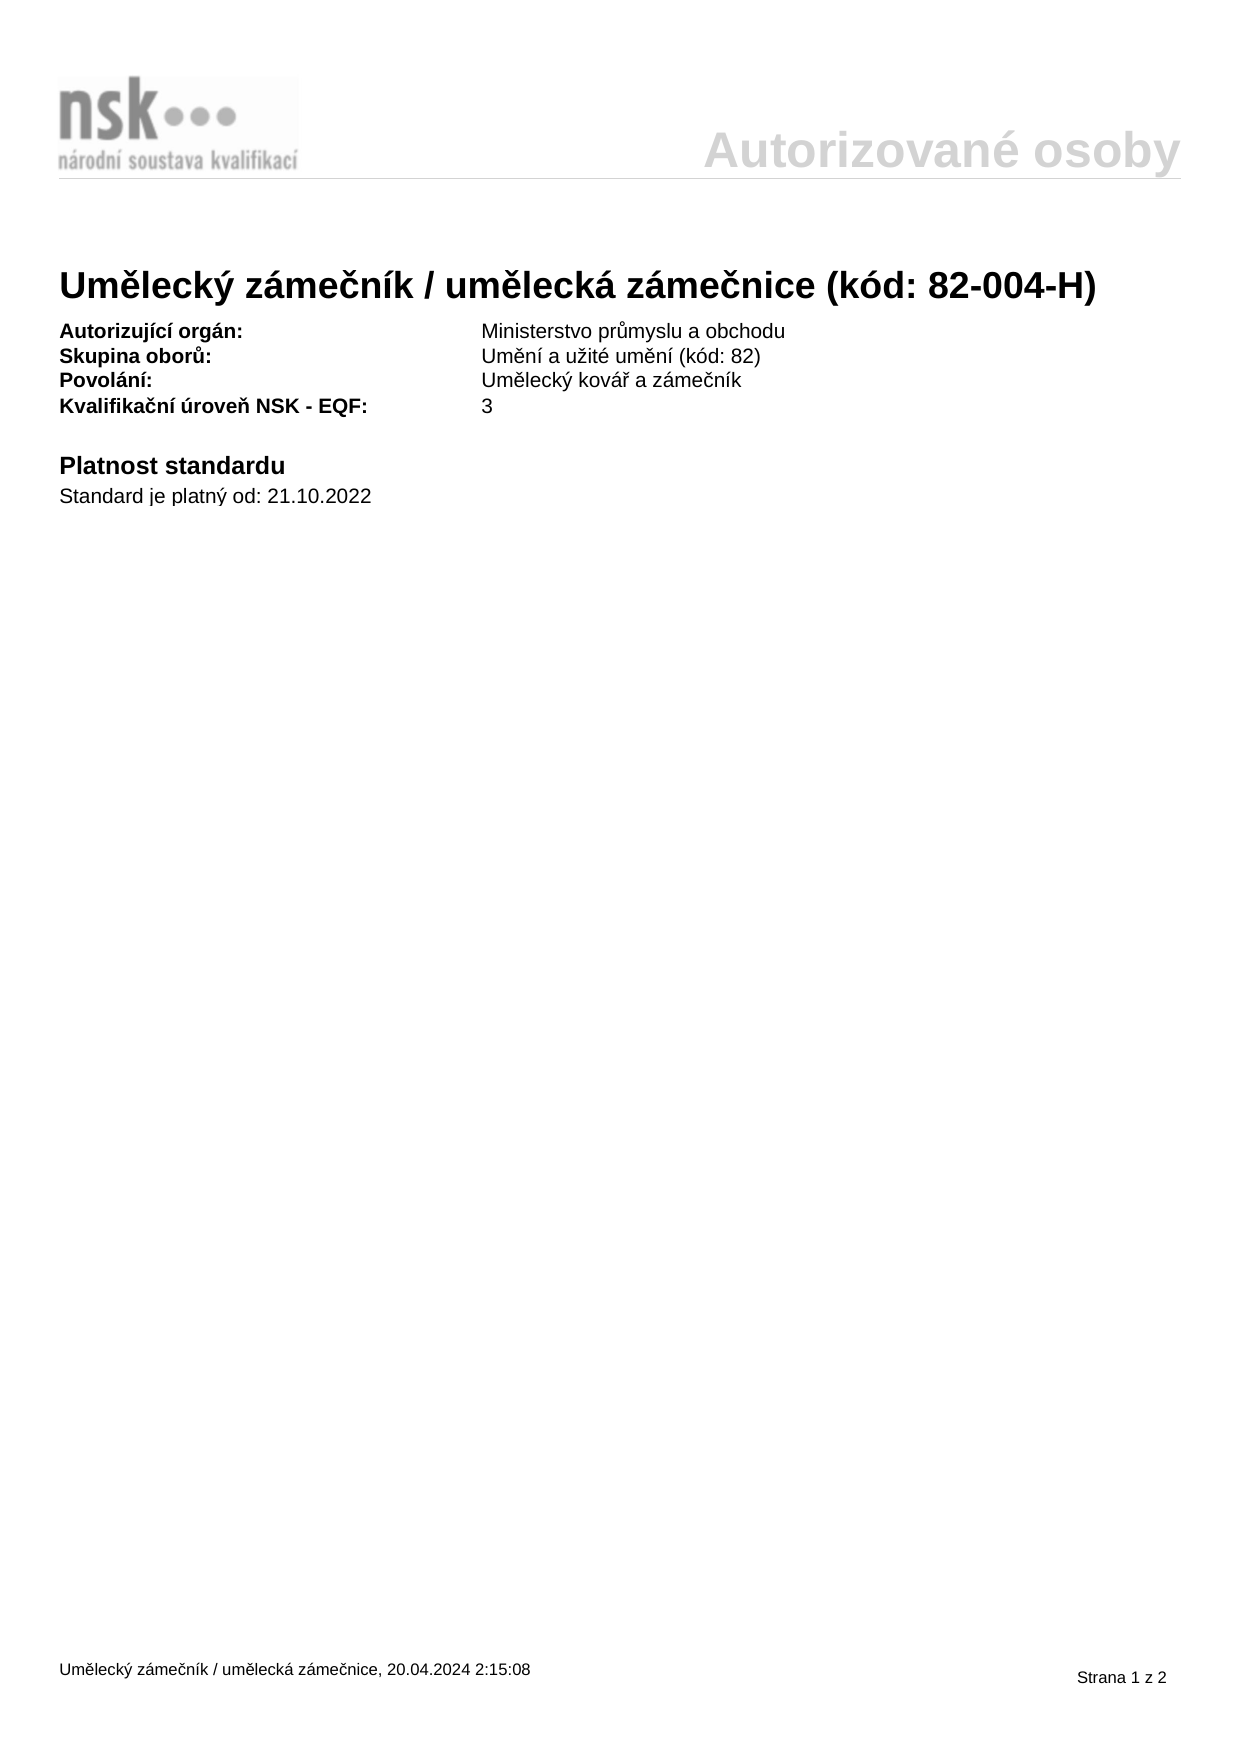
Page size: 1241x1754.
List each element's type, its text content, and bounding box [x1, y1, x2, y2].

table_cell [1167, 506, 1181, 806]
table_cell [59, 418, 119, 447]
table_cell Skupina oborů: [59, 344, 481, 368]
table_cell [1167, 196, 1181, 224]
table_cell [886, 418, 1167, 447]
table_header Autorizované osoby [626, 59, 1181, 178]
table_cell [886, 307, 1167, 319]
table_cell [1167, 1660, 1181, 1696]
table_cell [119, 172, 481, 178]
table_cell [618, 418, 626, 447]
table_cell 3 [481, 394, 1181, 417]
table_cell [860, 1106, 886, 1383]
table_cell [886, 506, 1167, 806]
table_cell [119, 418, 481, 447]
table_cell Platnost standardu [59, 448, 1181, 483]
table_cell [626, 418, 860, 447]
table_cell [860, 196, 886, 224]
table_cell [119, 806, 481, 1106]
table_cell [626, 806, 860, 1106]
table_cell [886, 1106, 1167, 1383]
table_cell [59, 506, 119, 806]
table_cell Umělecký zámečník / umělecká zámečnice (kód: 82-004-H) [59, 224, 1181, 307]
table_cell [618, 1106, 626, 1383]
table_cell [626, 1106, 860, 1383]
table_cell Umění a užité umění (kód: 82) [481, 344, 1181, 368]
table_cell Strana 1 z 2 [860, 1660, 1167, 1696]
table_cell [119, 506, 481, 806]
table_cell [59, 196, 119, 224]
table_cell Ministerstvo průmyslu a obchodu [481, 319, 1181, 344]
table_cell [626, 506, 860, 806]
table_cell Standard je platný od: 21.10.2022 [59, 484, 1181, 506]
table_cell [618, 806, 626, 1106]
table_cell [481, 1106, 617, 1383]
table_cell [618, 196, 626, 224]
table_cell [618, 506, 626, 806]
table_cell [119, 1384, 481, 1659]
table_cell [481, 506, 617, 806]
table_cell Autorizující orgán: [59, 319, 481, 343]
table_cell [59, 307, 119, 319]
table_cell [59, 1384, 119, 1659]
table_cell [626, 196, 860, 224]
table_cell [1167, 806, 1181, 1106]
table_cell [886, 196, 1167, 224]
table_cell [59, 1106, 119, 1383]
table_cell [119, 196, 481, 224]
table_cell [860, 1384, 886, 1659]
table_cell [1167, 418, 1181, 447]
table_cell [618, 1384, 626, 1659]
table_header [619, 59, 626, 172]
table_cell Umělecký kovář a zámečník [481, 368, 1181, 393]
table_cell [860, 418, 886, 447]
table_cell [626, 1384, 860, 1659]
table_cell [886, 806, 1167, 1106]
table_cell [860, 307, 886, 319]
table_cell Kvalifikační úroveň NSK - EQF: [59, 394, 481, 417]
table_cell [481, 806, 617, 1106]
table_cell [119, 1106, 481, 1383]
table_cell [626, 307, 860, 319]
table_cell [1167, 1106, 1181, 1383]
table_cell [481, 196, 617, 224]
table_cell [59, 172, 119, 178]
table_cell [59, 806, 119, 1106]
table_cell [481, 307, 617, 319]
table_cell [481, 172, 617, 178]
table_cell [886, 1384, 1167, 1659]
table_cell [860, 506, 886, 806]
table_cell [59, 179, 1181, 196]
table_cell [1167, 1384, 1181, 1659]
table_cell [618, 307, 626, 319]
table_cell [860, 806, 886, 1106]
table_cell [481, 1384, 617, 1659]
table_cell [1167, 307, 1181, 319]
table_cell [618, 172, 626, 178]
picture [57, 59, 619, 172]
table_cell [119, 307, 481, 319]
table_cell [481, 418, 617, 447]
table_cell Umělecký zámečník / umělecká zámečnice, 20.04.2024 2:15:08 [59, 1660, 860, 1696]
table_cell Povolání: [59, 368, 481, 392]
